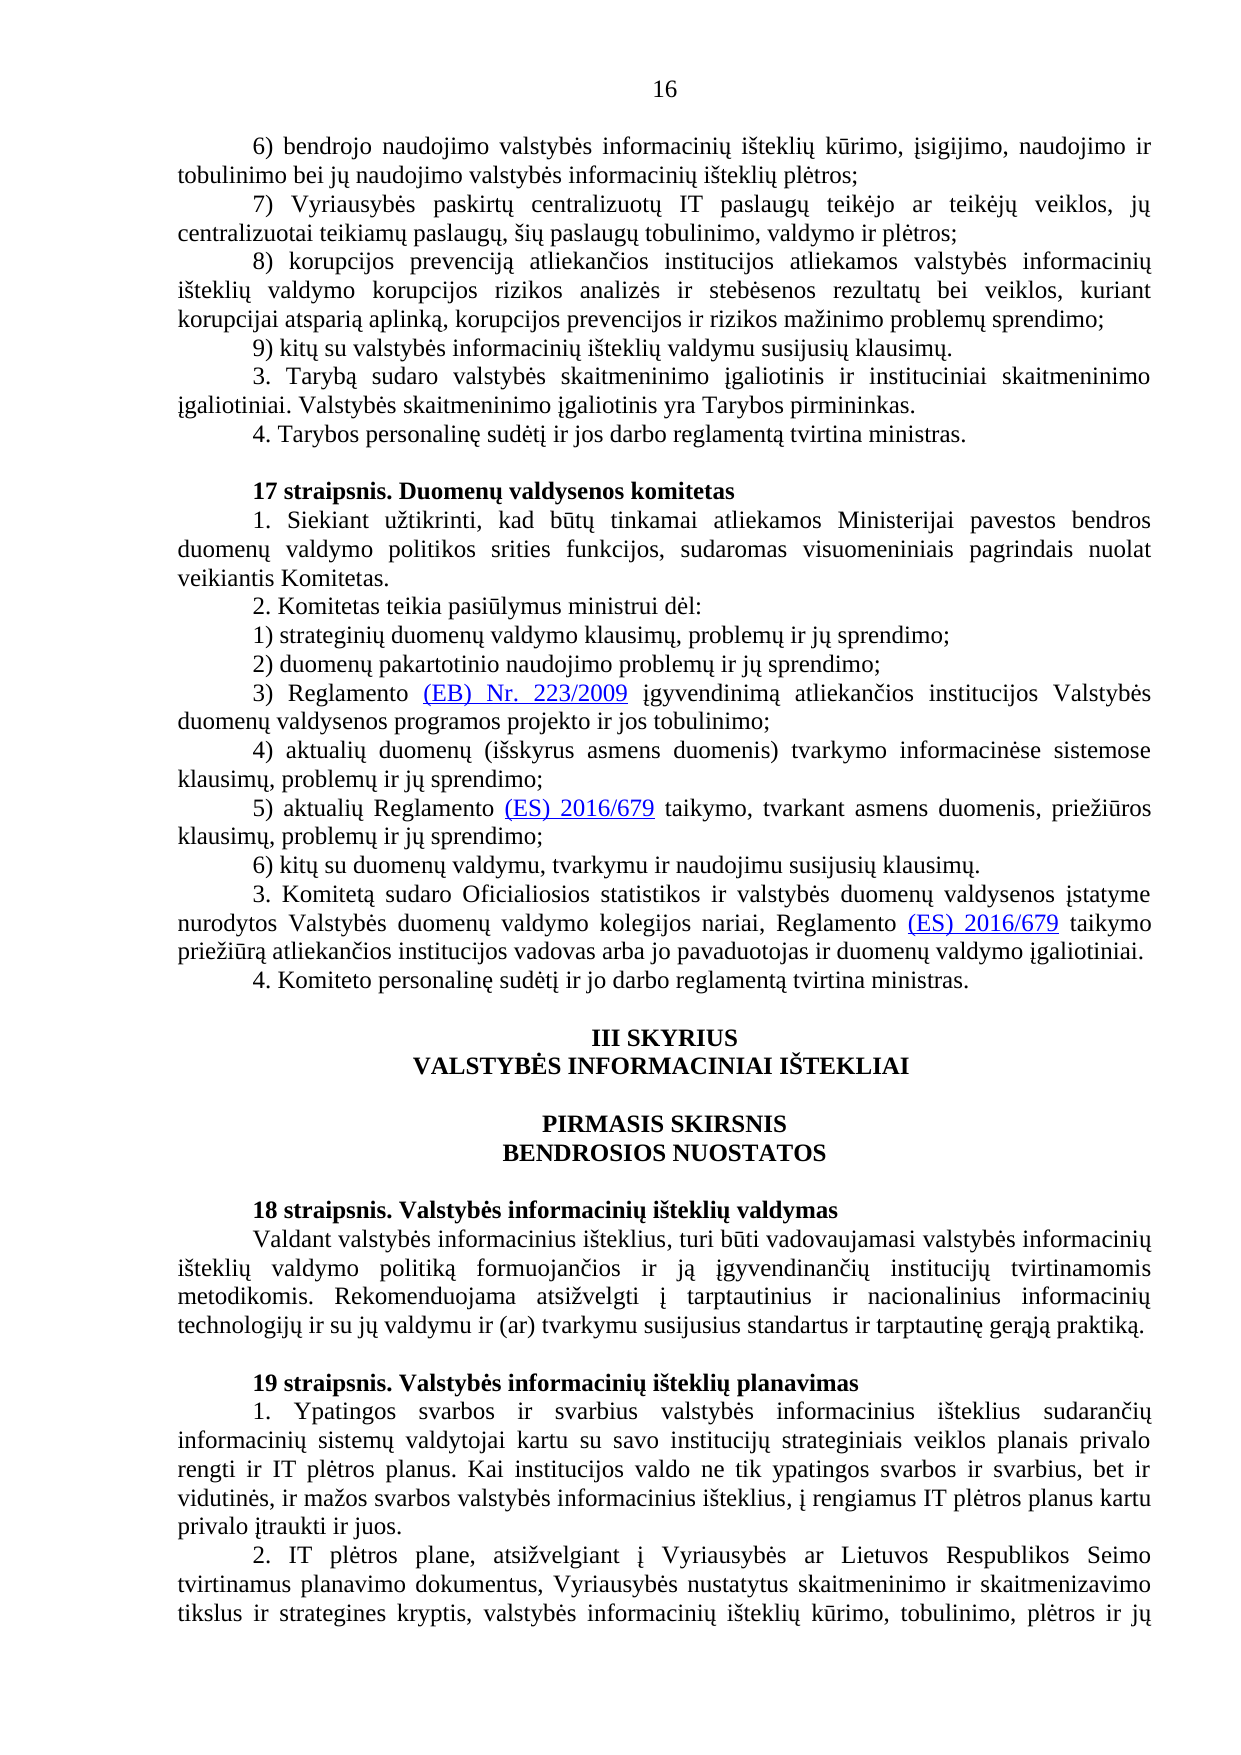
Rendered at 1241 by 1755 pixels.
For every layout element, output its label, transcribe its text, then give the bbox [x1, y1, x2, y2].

text 2) duomenų pakartotinio naudojimo problemų ir jų sprendimo; [177, 649, 1152, 678]
text BENDROSIOS NUOSTATOS [177, 1138, 1152, 1166]
text 5) aktualių Reglamento (ES) 2016/679 taikymo, tvarkant asmens duomenis, priežiūros klausimų, problemų ir jų sprendimo; [177, 793, 1152, 850]
text 19 straipsnis. Valstybės informacinių išteklių planavimas [177, 1368, 1152, 1396]
text 4. Tarybos personalinę sudėtį ir jos darbo reglamentą tvirtina ministras. [177, 419, 1152, 448]
text 6) kitų su duomenų valdymu, tvarkymu ir naudojimu susijusių klausimų. [177, 850, 1152, 879]
text 18 straipsnis. Valstybės informacinių išteklių valdymas [177, 1195, 1152, 1224]
text 3. Tarybą sudaro valstybės skaitmeninimo įgaliotinis ir instituciniai skaitmeninimo įgaliotiniai. Valstybės skaitmeninimo įgaliotinis yra Tarybos pirmininkas. [177, 361, 1152, 419]
text VALSTYBĖS INFORMACINIAI IŠTEKLIAI [177, 1051, 1152, 1080]
text Valdant valstybės informacinius išteklius, turi būti vadovaujamasi valstybės informacinių išteklių valdymo politiką formuojančios ir ją įgyvendinančių institucijų tvirtinamomis metodikomis. Rekomenduojama atsižvelgti į tarptautinius ir nacionalinius informacinių technologijų ir su jų valdymu ir (ar) tvarkymu susijusius standartus ir tarptautinę gerąją praktiką. [177, 1224, 1152, 1339]
text 1. Siekiant užtikrinti, kad būtų tinkamai atliekamos Ministerijai pavestos bendros duomenų valdymo politikos srities funkcijos, sudaromas visuomeniniais pagrindais nuolat veikiantis Komitetas. [177, 505, 1152, 591]
text 1) strateginių duomenų valdymo klausimų, problemų ir jų sprendimo; [177, 620, 1152, 649]
text 3. Komitetą sudaro Oficialiosios statistikos ir valstybės duomenų valdysenos įstatyme nurodytos Valstybės duomenų valdymo kolegijos nariai, Reglamento (ES) 2016/679 taikymo priežiūrą atliekančios institucijos vadovas arba jo pavaduotojas ir duomenų valdymo įgaliotiniai. [177, 879, 1152, 965]
text 4. Komiteto personalinę sudėtį ir jo darbo reglamentą tvirtina ministras. [177, 965, 1152, 994]
text 7) Vyriausybės paskirtų centralizuotų IT paslaugų teikėjo ar teikėjų veiklos, jų centralizuotai teikiamų paslaugų, šių paslaugų tobulinimo, valdymo ir plėtros; [177, 189, 1152, 246]
text 6) bendrojo naudojimo valstybės informacinių išteklių kūrimo, įsigijimo, naudojimo ir tobulinimo bei jų naudojimo valstybės informacinių išteklių plėtros; [177, 131, 1152, 189]
text 9) kitų su valstybės informacinių išteklių valdymu susijusių klausimų. [177, 333, 1152, 361]
text 4) aktualių duomenų (išskyrus asmens duomenis) tvarkymo informacinėse sistemose klausimų, problemų ir jų sprendimo; [177, 735, 1152, 793]
text 2. IT plėtros plane, atsižvelgiant į Vyriausybės ar Lietuvos Respublikos Seimo tvirtinamus planavimo dokumentus, Vyriausybės nustatytus skaitmeninimo ir skaitmenizavimo tikslus ir strategines kryptis, valstybės informacinių išteklių kūrimo, tobulinimo, plėtros ir jų [177, 1540, 1152, 1626]
text 1. Ypatingos svarbos ir svarbius valstybės informacinius išteklius sudarančių informacinių sistemų valdytojai kartu su savo institucijų strateginiais veiklos planais privalo rengti ir IT plėtros planus. Kai institucijos valdo ne tik ypatingos svarbos ir svarbius, bet ir vidutinės, ir mažos svarbos valstybės informacinius išteklius, į rengiamus IT plėtros planus kartu privalo įtraukti ir juos. [177, 1396, 1152, 1540]
text 8) korupcijos prevenciją atliekančios institucijos atliekamos valstybės informacinių išteklių valdymo korupcijos rizikos analizės ir stebėsenos rezultatų bei veiklos, kuriant korupcijai atsparią aplinką, korupcijos prevencijos ir rizikos mažinimo problemų sprendimo; [177, 246, 1152, 333]
text 17 straipsnis. Duomenų valdysenos komitetas [177, 476, 1152, 505]
text PIRMASIS SKIRSNIS [177, 1109, 1152, 1138]
text 2. Komitetas teikia pasiūlymus ministrui dėl: [177, 591, 1152, 620]
text 3) Reglamento (EB) Nr. 223/2009 įgyvendinimą atliekančios institucijos Valstybės duomenų valdysenos programos projekto ir jos tobulinimo; [177, 678, 1152, 735]
text III SKYRIUS [177, 1023, 1152, 1051]
